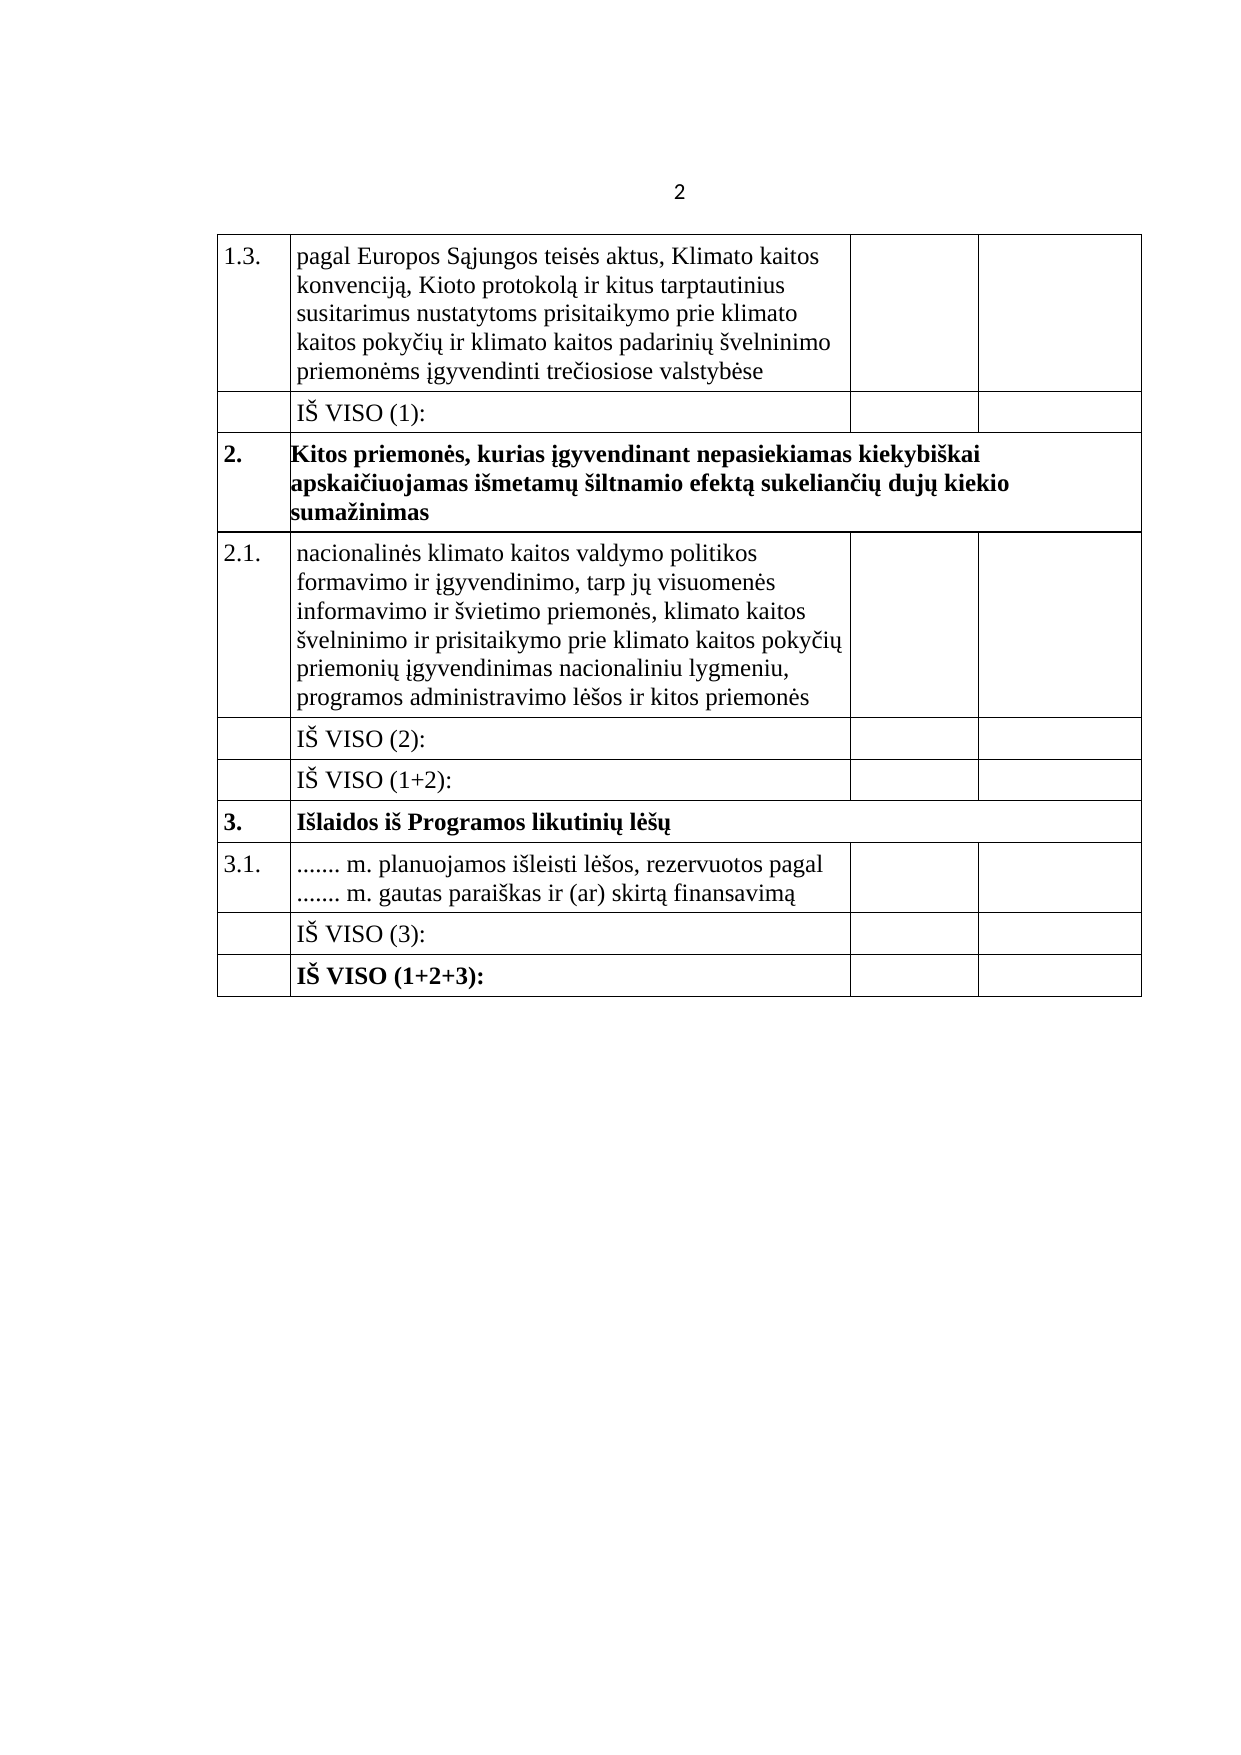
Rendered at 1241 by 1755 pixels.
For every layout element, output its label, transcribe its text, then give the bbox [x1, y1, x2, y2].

table_cell Kitos priemonės, kurias įgyvendinant nepasiekiamas kiekybiškai apskaičiuojamas išmetamų šiltnamio efektą sukeliančių dujų kiekio sumažinimas [291, 433, 1141, 531]
table_cell Išlaidos iš Programos likutinių lėšų [291, 801, 1141, 842]
table_cell [979, 760, 1141, 800]
table_cell 3. [218, 801, 290, 842]
table_cell IŠ VISO (3): [291, 913, 850, 954]
table_cell [218, 913, 290, 954]
table_cell [218, 760, 290, 800]
table_cell 2.1. [218, 533, 290, 717]
table_cell [979, 718, 1141, 758]
table_cell [851, 760, 978, 800]
table_cell nacionalinės klimato kaitos valdymo politikos formavimo ir įgyvendinimo, tarp jų visuomenės informavimo ir švietimo priemonės, klimato kaitos švelninimo ir prisitaikymo prie klimato kaitos pokyčių priemonių įgyvendinimas nacionaliniu lygmeniu, programos administravimo lėšos ir kitos priemonės [291, 533, 850, 717]
table_cell 1.3. [218, 235, 290, 391]
table_cell [979, 955, 1141, 996]
table_cell IŠ VISO (1+2+3): [291, 955, 850, 996]
table_cell [979, 533, 1141, 717]
table_cell [218, 392, 290, 432]
table_cell IŠ VISO (2): [291, 718, 850, 758]
table_cell [218, 955, 290, 996]
table_cell pagal Europos Sąjungos teisės aktus, Klimato kaitos konvenciją, Kioto protokolą ir kitus tarptautinius susitarimus nustatytoms prisitaikymo prie klimato kaitos pokyčių ir klimato kaitos padarinių švelninimo priemonėms įgyvendinti trečiosiose valstybėse [291, 235, 850, 391]
table_cell ....... m. planuojamos išleisti lėšos, rezervuotos pagal ....... m. gautas paraiškas ir (ar) skirtą finansavimą [291, 843, 850, 912]
table_cell IŠ VISO (1): [291, 392, 850, 432]
table_cell [851, 533, 978, 717]
table_cell [218, 718, 290, 758]
table_cell [851, 392, 978, 432]
table_cell [851, 955, 978, 996]
table_cell [851, 843, 978, 912]
table_cell [851, 913, 978, 954]
table_cell [979, 843, 1141, 912]
table_cell 2. [218, 433, 290, 531]
table_cell [851, 235, 978, 391]
table_cell [979, 913, 1141, 954]
table_cell [851, 718, 978, 758]
table_cell 3.1. [218, 843, 290, 912]
table_cell [979, 392, 1141, 432]
table_cell IŠ VISO (1+2): [291, 760, 850, 800]
table_cell [979, 235, 1141, 391]
